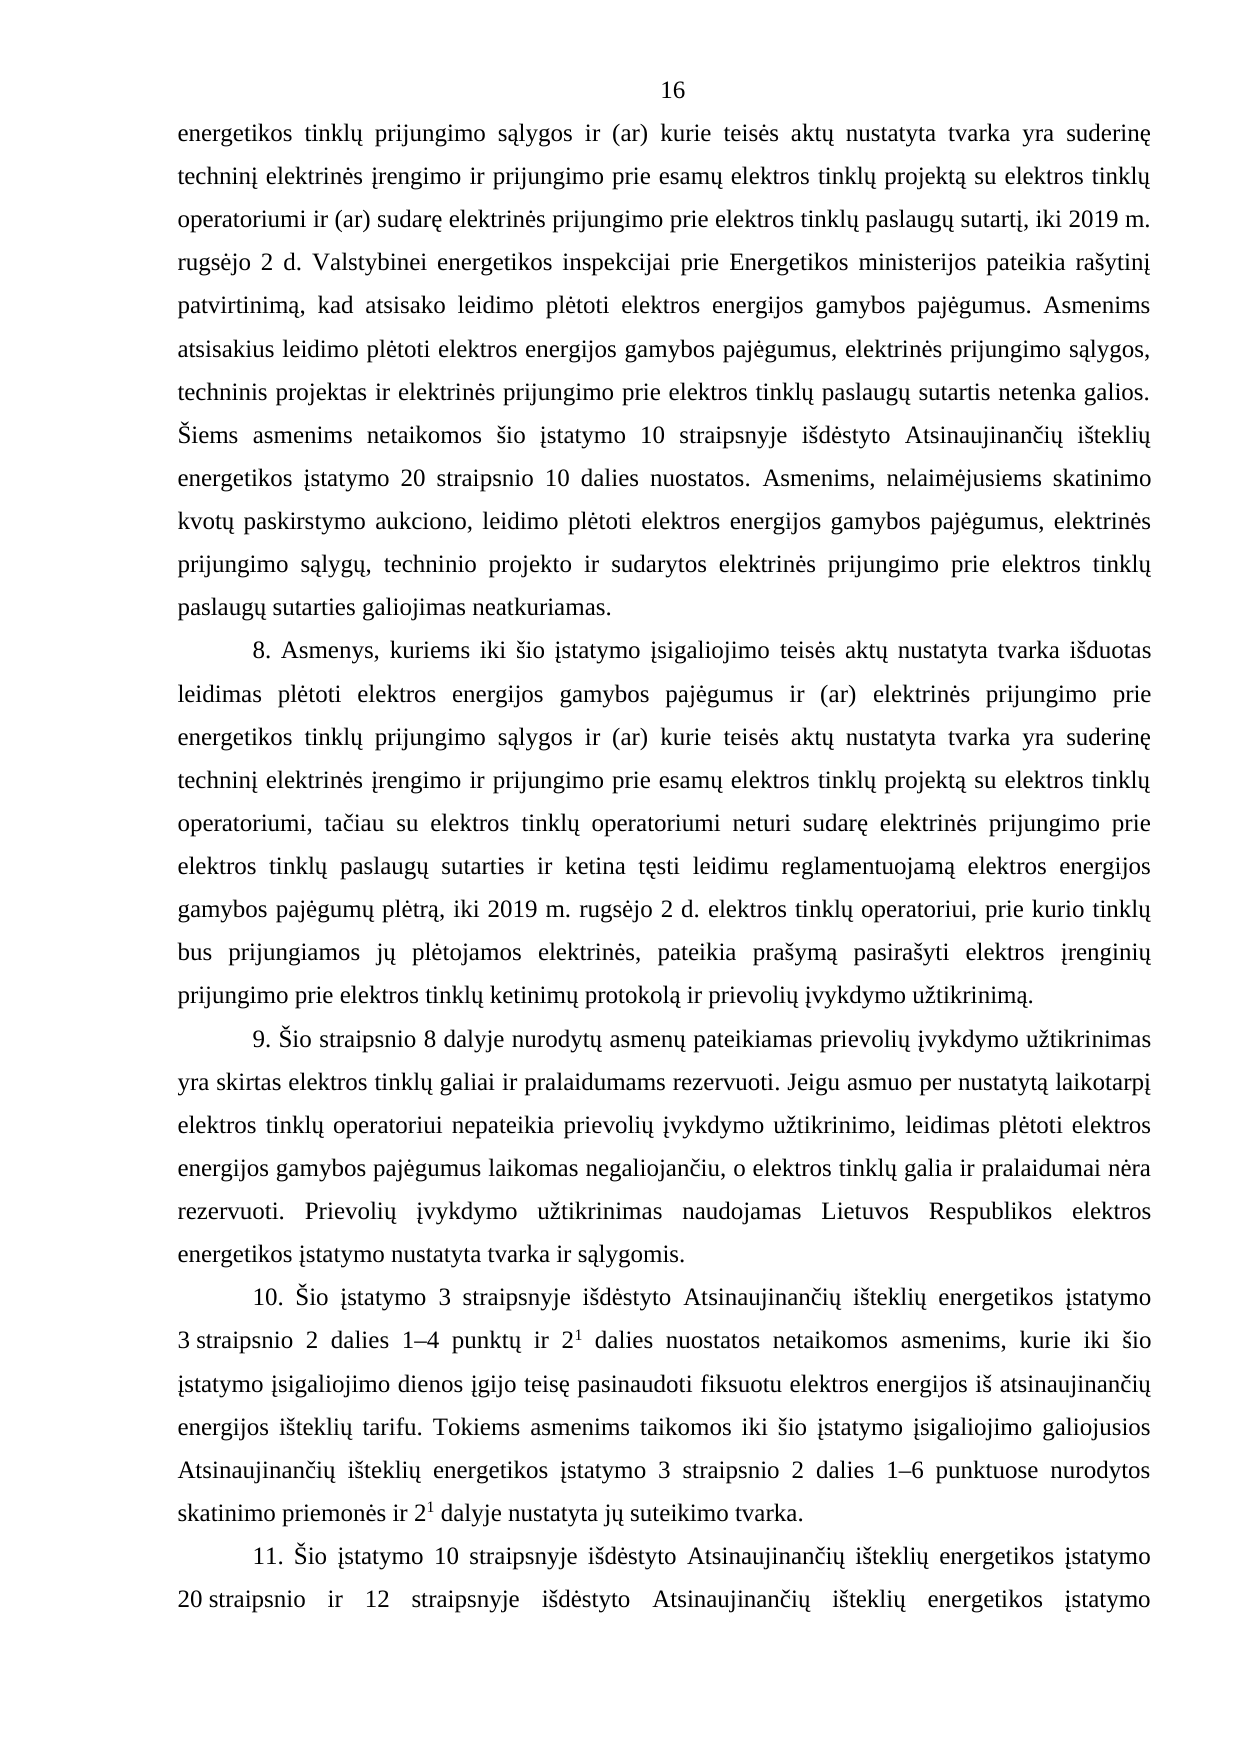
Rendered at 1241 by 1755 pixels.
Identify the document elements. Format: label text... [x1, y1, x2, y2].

text energetikos tinklų prijungimo sąlygos ir (ar) kurie teisės aktų nustatyta tvarka yra suderinę techninį elektrinės įrengimo ir prijungimo prie esamų elektros tinklų projektą su elektros tinklų operatoriumi ir (ar) sudarę elektrinės prijungimo prie elektros tinklų paslaugų sutartį, iki 2019 m. rugsėjo 2 d. Valstybinei energetikos inspekcijai prie Energetikos ministerijos pateikia rašytinį patvirtinimą, kad atsisako leidimo plėtoti elektros energijos gamybos pajėgumus. Asmenims atsisakius leidimo plėtoti elektros energijos gamybos pajėgumus, elektrinės prijungimo sąlygos, techninis projektas ir elektrinės prijungimo prie elektros tinklų paslaugų sutartis netenka galios. Šiems asmenims netaikomos šio įstatymo 10 straipsnyje išdėstyto Atsinaujinančių išteklių energetikos įstatymo 20 straipsnio 10 dalies nuostatos. Asmenims, nelaimėjusiems skatinimo kvotų paskirstymo aukciono, leidimo plėtoti elektros energijos gamybos pajėgumus, elektrinės prijungimo sąlygų, techninio projekto ir sudarytos elektrinės prijungimo prie elektros tinklų paslaugų sutarties galiojimas neatkuriamas. [177, 118, 1152, 621]
text 11. Šio įstatymo 10 straipsnyje išdėstyto Atsinaujinančių išteklių energetikos įstatymo 20 straipsnio ir 12 straipsnyje išdėstyto Atsinaujinančių išteklių energetikos įstatymo [177, 1541, 1152, 1613]
text 8. Asmenys, kuriems iki šio įstatymo įsigaliojimo teisės aktų nustatyta tvarka išduotas leidimas plėtoti elektros energijos gamybos pajėgumus ir (ar) elektrinės prijungimo prie energetikos tinklų prijungimo sąlygos ir (ar) kurie teisės aktų nustatyta tvarka yra suderinę techninį elektrinės įrengimo ir prijungimo prie esamų elektros tinklų projektą su elektros tinklų operatoriumi, tačiau su elektros tinklų operatoriumi neturi sudarę elektrinės prijungimo prie elektros tinklų paslaugų sutarties ir ketina tęsti leidimu reglamentuojamą elektros energijos gamybos pajėgumų plėtrą, iki 2019 m. rugsėjo 2 d. elektros tinklų operatoriui, prie kurio tinklų bus prijungiamos jų plėtojamos elektrinės, pateikia prašymą pasirašyti elektros įrenginių prijungimo prie elektros tinklų ketinimų protokolą ir prievolių įvykdymo užtikrinimą. [177, 636, 1152, 1009]
text 10. Šio įstatymo 3 straipsnyje išdėstyto Atsinaujinančių išteklių energetikos įstatymo 3 straipsnio 2 dalies 1–4 punktų ir 21 dalies nuostatos netaikomos asmenims, kurie iki šio įstatymo įsigaliojimo dienos įgijo teisę pasinaudoti fiksuotu elektros energijos iš atsinaujinančių energijos išteklių tarifu. Tokiems asmenims taikomos iki šio įstatymo įsigaliojimo galiojusios Atsinaujinančių išteklių energetikos įstatymo 3 straipsnio 2 dalies 1–6 punktuose nurodytos skatinimo priemonės ir 21 dalyje nustatyta jų suteikimo tvarka. [177, 1282, 1152, 1527]
text 9. Šio straipsnio 8 dalyje nurodytų asmenų pateikiamas prievolių įvykdymo užtikrinimas yra skirtas elektros tinklų galiai ir pralaidumams rezervuoti. Jeigu asmuo per nustatytą laikotarpį elektros tinklų operatoriui nepateikia prievolių įvykdymo užtikrinimo, leidimas plėtoti elektros energijos gamybos pajėgumus laikomas negaliojančiu, o elektros tinklų galia ir pralaidumai nėra rezervuoti. Prievolių įvykdymo užtikrinimas naudojamas Lietuvos Respublikos elektros energetikos įstatymo nustatyta tvarka ir sąlygomis. [177, 1024, 1152, 1268]
